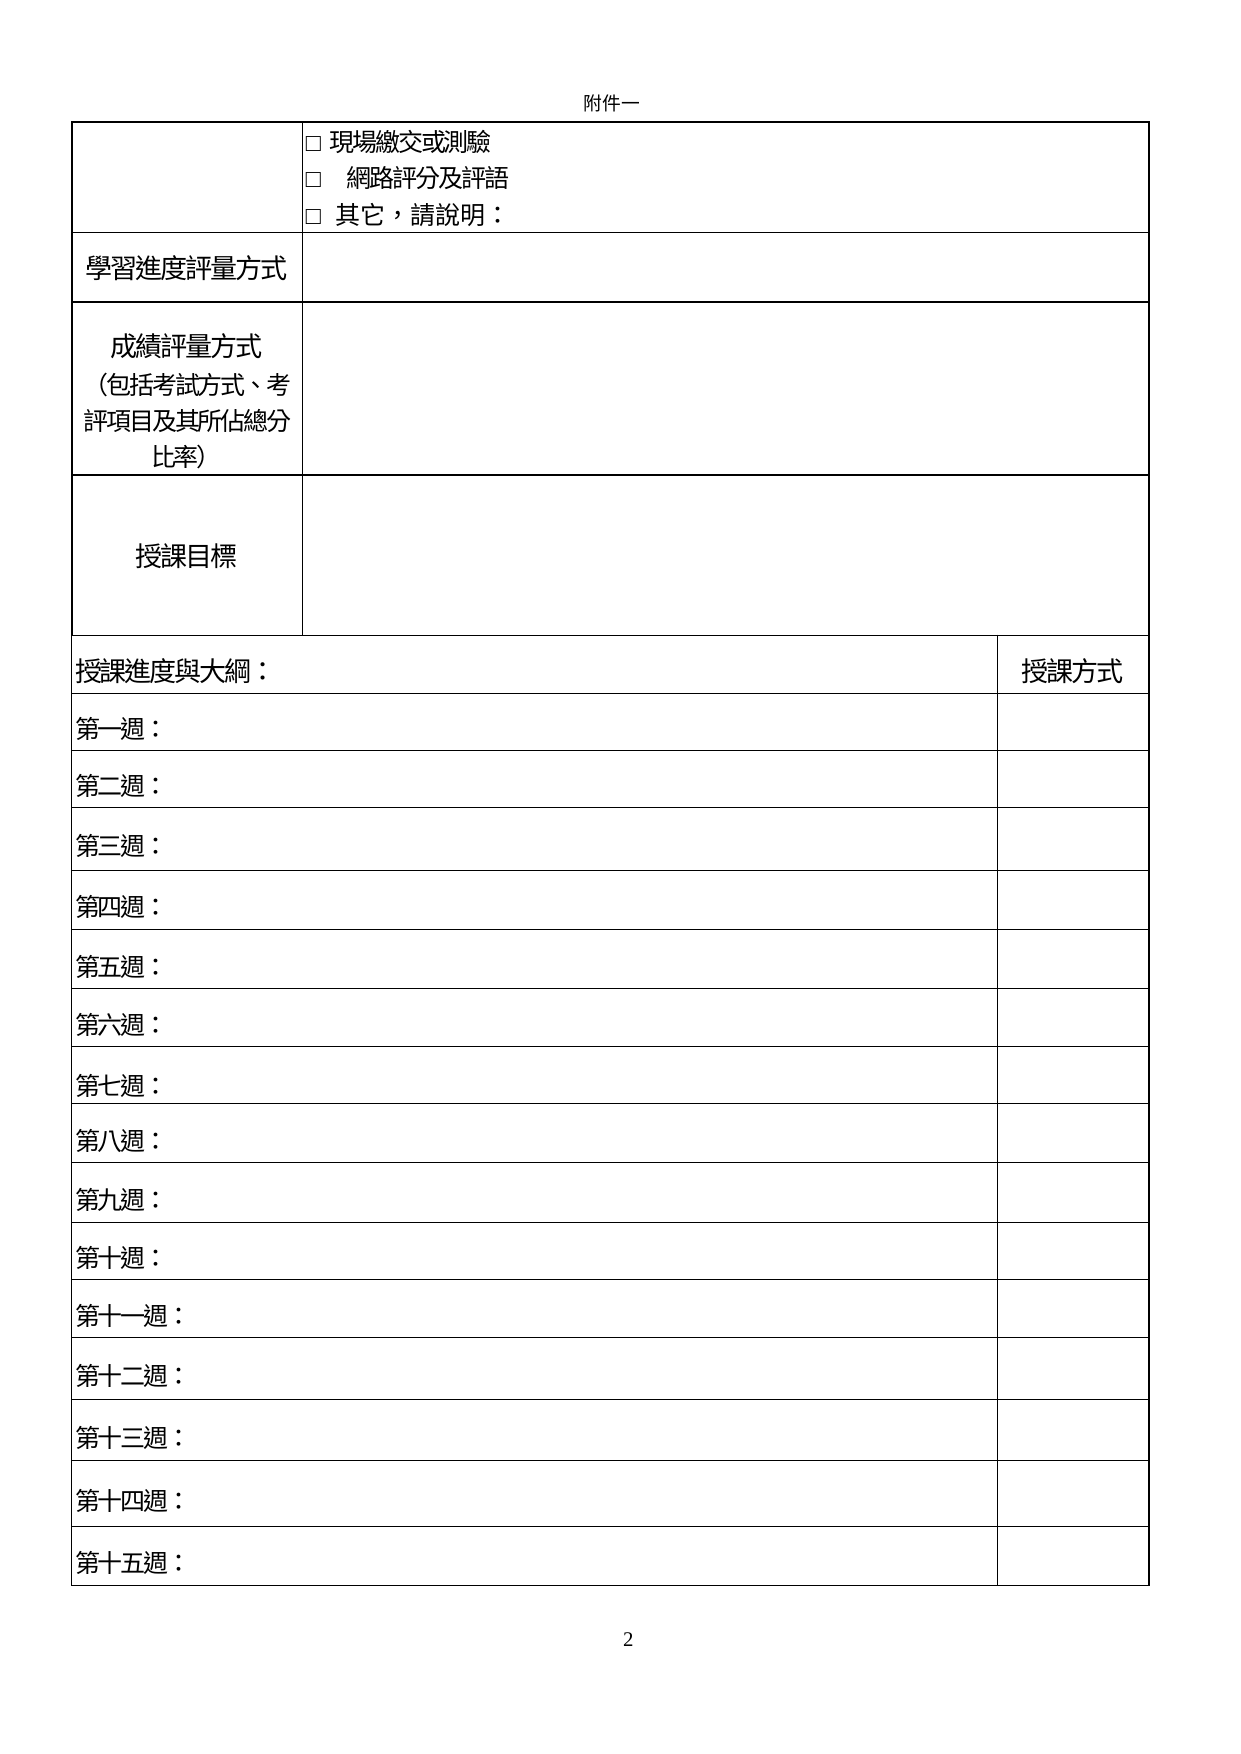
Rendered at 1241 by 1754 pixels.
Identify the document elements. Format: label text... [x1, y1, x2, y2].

table_cell 授課方式 [998, 636, 1148, 692]
table_cell [998, 871, 1148, 929]
table_cell 第十二週： [72, 1338, 997, 1399]
table_cell [998, 1338, 1148, 1399]
table_cell 第四週： [72, 871, 997, 929]
table_cell [998, 1163, 1148, 1222]
table_cell 授課目標 [73, 476, 302, 634]
table_cell 授課進度與大綱： [72, 636, 997, 692]
table_cell 第十五週： [72, 1527, 997, 1585]
table_cell 第十一週： [72, 1280, 997, 1337]
table_cell 學習進度評量方式 [73, 233, 302, 301]
table_cell 第六週： [72, 989, 997, 1046]
table_cell [998, 1047, 1148, 1103]
table_cell [998, 1527, 1148, 1585]
table_cell 第三週： [72, 808, 997, 869]
table_cell [998, 808, 1148, 869]
table_cell 第十週： [72, 1223, 997, 1279]
table_cell [303, 233, 1148, 301]
table_cell [998, 1461, 1148, 1526]
table_cell 第二週： [72, 751, 997, 807]
table_cell [998, 1223, 1148, 1279]
table_cell [998, 751, 1148, 807]
table_cell 第七週： [72, 1047, 997, 1103]
table_cell [303, 303, 1148, 474]
table_cell 第十三週： [72, 1400, 997, 1460]
table_cell [998, 930, 1148, 988]
table_cell [998, 1280, 1148, 1337]
table_cell [998, 1104, 1148, 1162]
table_cell [998, 694, 1148, 750]
table_cell □ 現場繳交或測驗 □ 網路評分及評語 □ 其它，請說明： [303, 123, 1148, 231]
table_cell 第一週： [72, 694, 997, 750]
table_cell 第五週： [72, 930, 997, 988]
table_cell 第八週： [72, 1104, 997, 1162]
table_cell 成績評量方式 （包括考試方式、考評項目及其所佔總分比率） [73, 303, 302, 474]
table_cell [998, 989, 1148, 1046]
table_cell [998, 1400, 1148, 1460]
table_cell [73, 123, 302, 231]
table_cell 第九週： [72, 1163, 997, 1222]
table_cell [303, 476, 1148, 634]
table_cell 第十四週： [72, 1461, 997, 1526]
